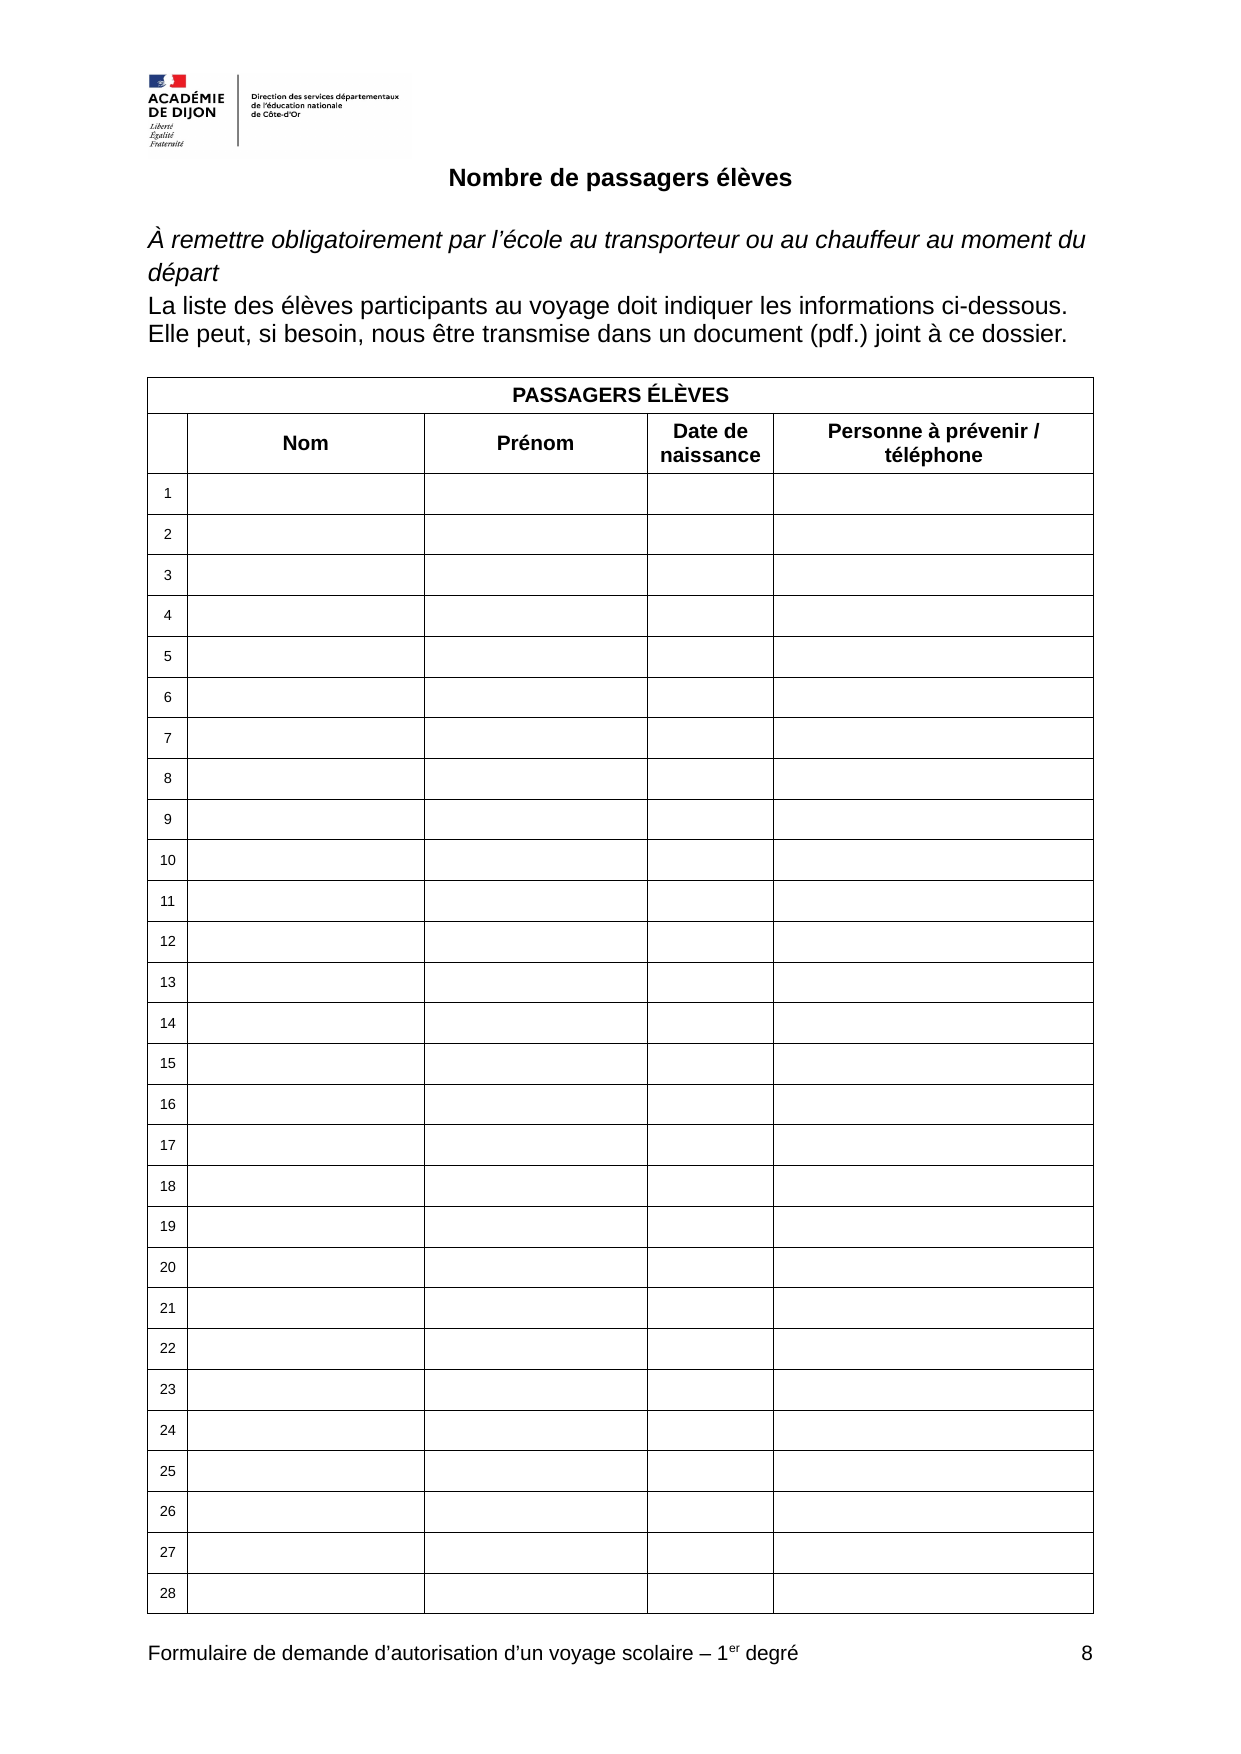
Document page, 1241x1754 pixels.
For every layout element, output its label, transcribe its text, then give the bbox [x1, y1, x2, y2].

table_cell 8 [148, 759, 187, 798]
table_cell [425, 1370, 647, 1409]
table_cell Date de naissance [648, 414, 773, 473]
table_cell [648, 1411, 773, 1450]
table_cell [425, 637, 647, 676]
table_cell [774, 1288, 1093, 1328]
table_cell 20 [148, 1248, 187, 1287]
table_cell 18 [148, 1166, 187, 1206]
table_cell [188, 963, 424, 1002]
table_cell [425, 1451, 647, 1491]
table_cell [648, 1370, 773, 1409]
table_cell [774, 1329, 1093, 1369]
table_cell Prénom [425, 414, 647, 473]
table_cell 14 [148, 1003, 187, 1043]
table_cell 12 [148, 922, 187, 961]
table_cell [425, 759, 647, 798]
table_cell [188, 1003, 424, 1043]
table_cell [774, 678, 1093, 717]
table_cell [425, 1329, 647, 1369]
table_cell [188, 474, 424, 513]
table_cell [188, 1574, 424, 1613]
table_cell [774, 840, 1093, 880]
table_cell [425, 922, 647, 961]
table_cell [774, 1044, 1093, 1084]
table_cell [425, 1166, 647, 1206]
table_cell [774, 1370, 1093, 1409]
table_cell [774, 474, 1093, 513]
table_cell [774, 1207, 1093, 1247]
table_cell 17 [148, 1125, 187, 1165]
table_cell 6 [148, 678, 187, 717]
table_cell [188, 637, 424, 676]
table_cell [774, 1574, 1093, 1613]
table_cell 10 [148, 840, 187, 880]
table_cell [425, 1085, 647, 1124]
table_cell [188, 515, 424, 554]
table_cell [425, 678, 647, 717]
table_cell [648, 922, 773, 961]
table_cell [425, 840, 647, 880]
table_cell [188, 596, 424, 636]
table_cell [425, 963, 647, 1002]
table_cell [188, 1492, 424, 1532]
table_cell [648, 1451, 773, 1491]
table_cell [425, 1492, 647, 1532]
table_cell 13 [148, 963, 187, 1002]
table_cell Personne à prévenir / téléphone [774, 414, 1093, 473]
table_cell [648, 1166, 773, 1206]
table_cell 21 [148, 1288, 187, 1328]
table_cell [188, 922, 424, 961]
table_cell [425, 1044, 647, 1084]
table_cell [648, 1533, 773, 1572]
table_cell [774, 596, 1093, 636]
table_cell [648, 555, 773, 595]
table_cell [774, 718, 1093, 758]
table_cell 15 [148, 1044, 187, 1084]
table_cell [648, 1044, 773, 1084]
table_cell [188, 1370, 424, 1409]
table_cell [648, 840, 773, 880]
table_cell [188, 840, 424, 880]
table_cell [774, 1533, 1093, 1572]
text À remettre obligatoirement par l’école au transporteur ou au chauffeur au moment du départ [148, 224, 1093, 286]
table_cell 23 [148, 1370, 187, 1409]
table_cell [774, 881, 1093, 921]
table_cell [648, 637, 773, 676]
table_cell [188, 1533, 424, 1572]
table_cell [774, 515, 1093, 554]
table_cell [188, 1166, 424, 1206]
table_cell [188, 1125, 424, 1165]
table_cell [648, 596, 773, 636]
text Nombre de passagers élèves [148, 163, 1093, 192]
table_cell [425, 515, 647, 554]
table_cell [648, 718, 773, 758]
table_cell [648, 1125, 773, 1165]
table_cell 11 [148, 881, 187, 921]
table_cell [148, 414, 187, 473]
table_cell [425, 1207, 647, 1247]
table_cell [425, 1533, 647, 1572]
table_cell 25 [148, 1451, 187, 1491]
table_cell [774, 922, 1093, 961]
table_cell [425, 555, 647, 595]
table_cell [188, 1248, 424, 1287]
table_cell [648, 759, 773, 798]
table_cell [425, 718, 647, 758]
table_cell [648, 678, 773, 717]
table_cell [774, 800, 1093, 839]
table_cell [188, 759, 424, 798]
table_cell [648, 1329, 773, 1369]
table_cell [648, 1207, 773, 1247]
table_cell [774, 1451, 1093, 1491]
table_cell [188, 881, 424, 921]
table_cell [425, 596, 647, 636]
table_cell [648, 881, 773, 921]
table_cell [648, 1085, 773, 1124]
table_cell 16 [148, 1085, 187, 1124]
table_cell 4 [148, 596, 187, 636]
table_cell 22 [148, 1329, 187, 1369]
table_cell [648, 474, 773, 513]
table_cell [648, 1288, 773, 1328]
table_cell [425, 474, 647, 513]
table_cell Nom [188, 414, 424, 473]
table_cell [774, 1003, 1093, 1043]
table_cell [188, 800, 424, 839]
table_cell 1 [148, 474, 187, 513]
table_cell [425, 1003, 647, 1043]
table_cell [648, 515, 773, 554]
table_cell 28 [148, 1574, 187, 1613]
table_cell 7 [148, 718, 187, 758]
table_cell [774, 1411, 1093, 1450]
table_cell [188, 555, 424, 595]
table_cell 27 [148, 1533, 187, 1572]
table_cell [425, 881, 647, 921]
table_cell 26 [148, 1492, 187, 1532]
table_cell [648, 1003, 773, 1043]
table_cell [774, 1125, 1093, 1165]
picture [147, 73, 412, 159]
table_cell 5 [148, 637, 187, 676]
table_cell 3 [148, 555, 187, 595]
table_cell [188, 678, 424, 717]
table_cell [188, 718, 424, 758]
table_cell [774, 963, 1093, 1002]
table_cell [425, 1411, 647, 1450]
table_cell [648, 1574, 773, 1613]
table_cell [188, 1085, 424, 1124]
table_cell [188, 1288, 424, 1328]
table_cell 2 [148, 515, 187, 554]
table_cell [188, 1207, 424, 1247]
table_cell 9 [148, 800, 187, 839]
table_cell [648, 963, 773, 1002]
table_cell [425, 1288, 647, 1328]
table_cell [774, 637, 1093, 676]
table_cell [188, 1044, 424, 1084]
text La liste des élèves participants au voyage doit indiquer les informations ci-dessous. Elle peut, si besoin, nous être transmise dans un document (pdf.) joint à ce dossier. [148, 291, 1093, 348]
table_cell [188, 1329, 424, 1369]
table_cell [774, 759, 1093, 798]
table_cell [188, 1451, 424, 1491]
table_cell [188, 1411, 424, 1450]
table_cell [425, 1125, 647, 1165]
table_cell 19 [148, 1207, 187, 1247]
table_cell [774, 555, 1093, 595]
table_cell [774, 1085, 1093, 1124]
table_cell [648, 800, 773, 839]
table_cell [774, 1492, 1093, 1532]
table_cell [425, 1574, 647, 1613]
table_cell 24 [148, 1411, 187, 1450]
table_cell [774, 1166, 1093, 1206]
table_header PASSAGERS ÉLÈVES [148, 378, 1093, 413]
table_cell [425, 800, 647, 839]
table_cell [648, 1248, 773, 1287]
table_cell [648, 1492, 773, 1532]
table_cell [425, 1248, 647, 1287]
table_cell [774, 1248, 1093, 1287]
